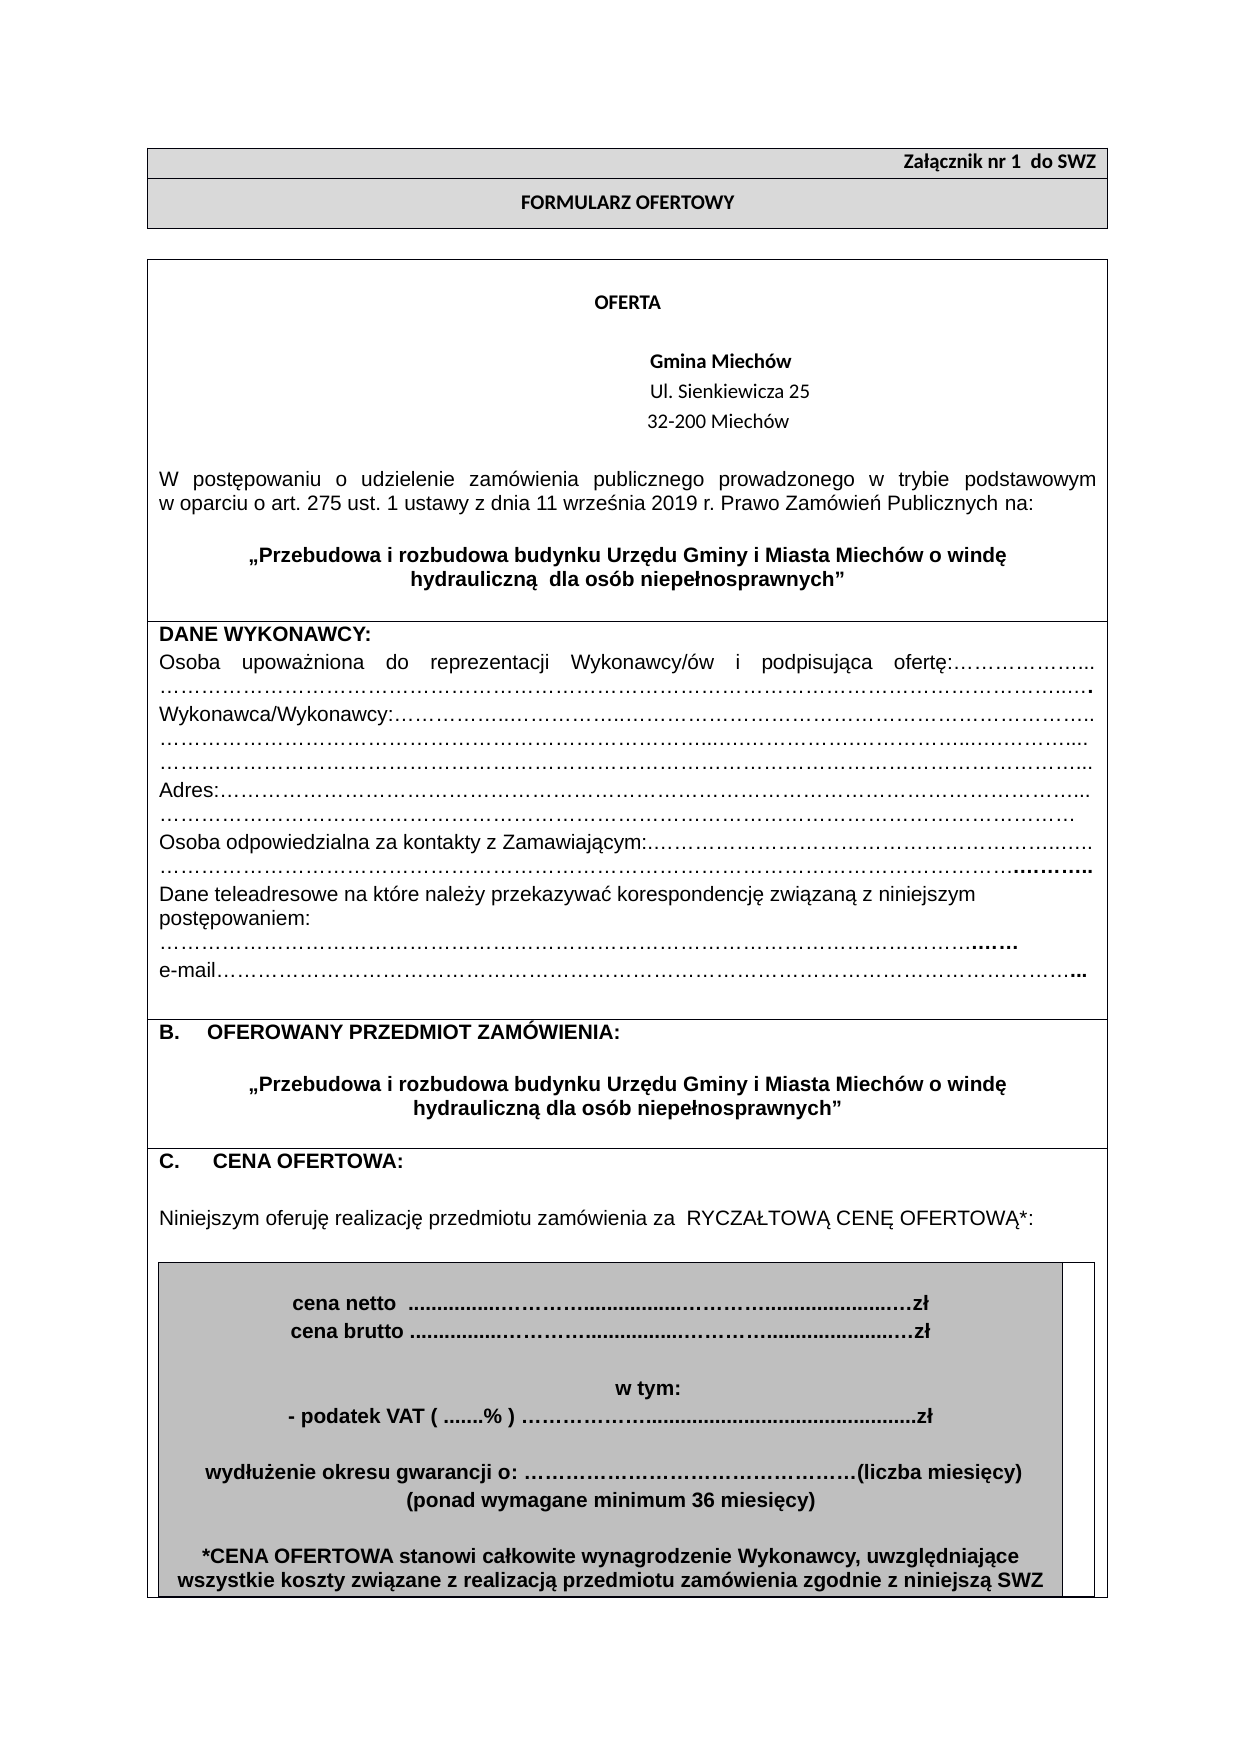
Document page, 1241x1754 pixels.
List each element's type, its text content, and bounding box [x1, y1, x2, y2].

table_cell OFEROWANY PRZEDMIOT ZAMÓWIENIA: „Przebudowa i rozbudowa budynku Urzędu Gminy i Miasta Miechów o windę hydrauliczną dla osób niepełnosprawnych” [148, 1020, 1107, 1148]
table_header OFERTA Gmina Miechów Ul. Sienkiewicza 25 32-200 Miechów W postępowaniu o udzielenie zamówienia publicznego prowadzonego w trybie podstawowym w oparciu o art. 275 ust. 1 ustawy z dnia 11 września 2019 r. Prawo Zamówień Publicznych na: „Przebudowa i rozbudowa budynku Urzędu Gminy i Miasta Miechów o windę hydrauliczną dla osób niepełnosprawnych” [148, 260, 1107, 621]
table_header Załącznik nr 1 do SWZ [148, 149, 1107, 178]
table_cell DANE WYKONAWCY: Osoba upoważniona do reprezentacji Wykonawcy/ów i podpisująca ofertę:………………...…………………………………………………………………………………………………………………..…. Wykonawca/Wykonawcy:……………..……………..…………………………………………………………..……………………………………………………………………...….…………….……………...….………....……………………………………………………………………………………………………………………... Adres:……………………………………………………………………………………………………………...…………………………………………………………………………………………………………………… Osoba odpowiedzialna za kontakty z Zamawiającym:.…………………………………………………..…..…………………………………………………………………………………………………………….……….. Dane teleadresowe na które należy przekazywać korespondencję związaną z niniejszym postępowaniem: ……………………………………………………………………………………………………….…… e-mail……………………………………………………………………………………………………………... [148, 622, 1107, 1019]
table_cell FORMULARZ OFERTOWY [148, 179, 1107, 228]
table_cell CENA OFERTOWA: Niniejszym oferuję realizację przedmiotu zamówienia za RYCZAŁTOWĄ CENĘ OFERTOWĄ***nia za ŁĄCZNĄ CENĘ OFERTOWĄ**riumma w rozdziale III SIWZmacją o podstawie do dysponowania tymi osobami, konania zamówienia, a: [148, 1149, 1107, 1597]
table_header [1063, 1263, 1094, 1596]
table_header cena netto ................………….................…………......................…zł cena brutto ................………….................…………......................…zł w tym: - podatek VAT ( .......% ) ………………...............................................zł wydłużenie okresu gwarancji o: …………………………………………(liczba miesięcy) (ponad wymagane minimum 36 miesięcy) *CENA OFERTOWA stanowi całkowite wynagrodzenie Wykonawcy, uwzględniające wszystkie koszty związane z realizacją przedmiotu zamówienia zgodnie z niniejszą SWZ [159, 1263, 1062, 1596]
